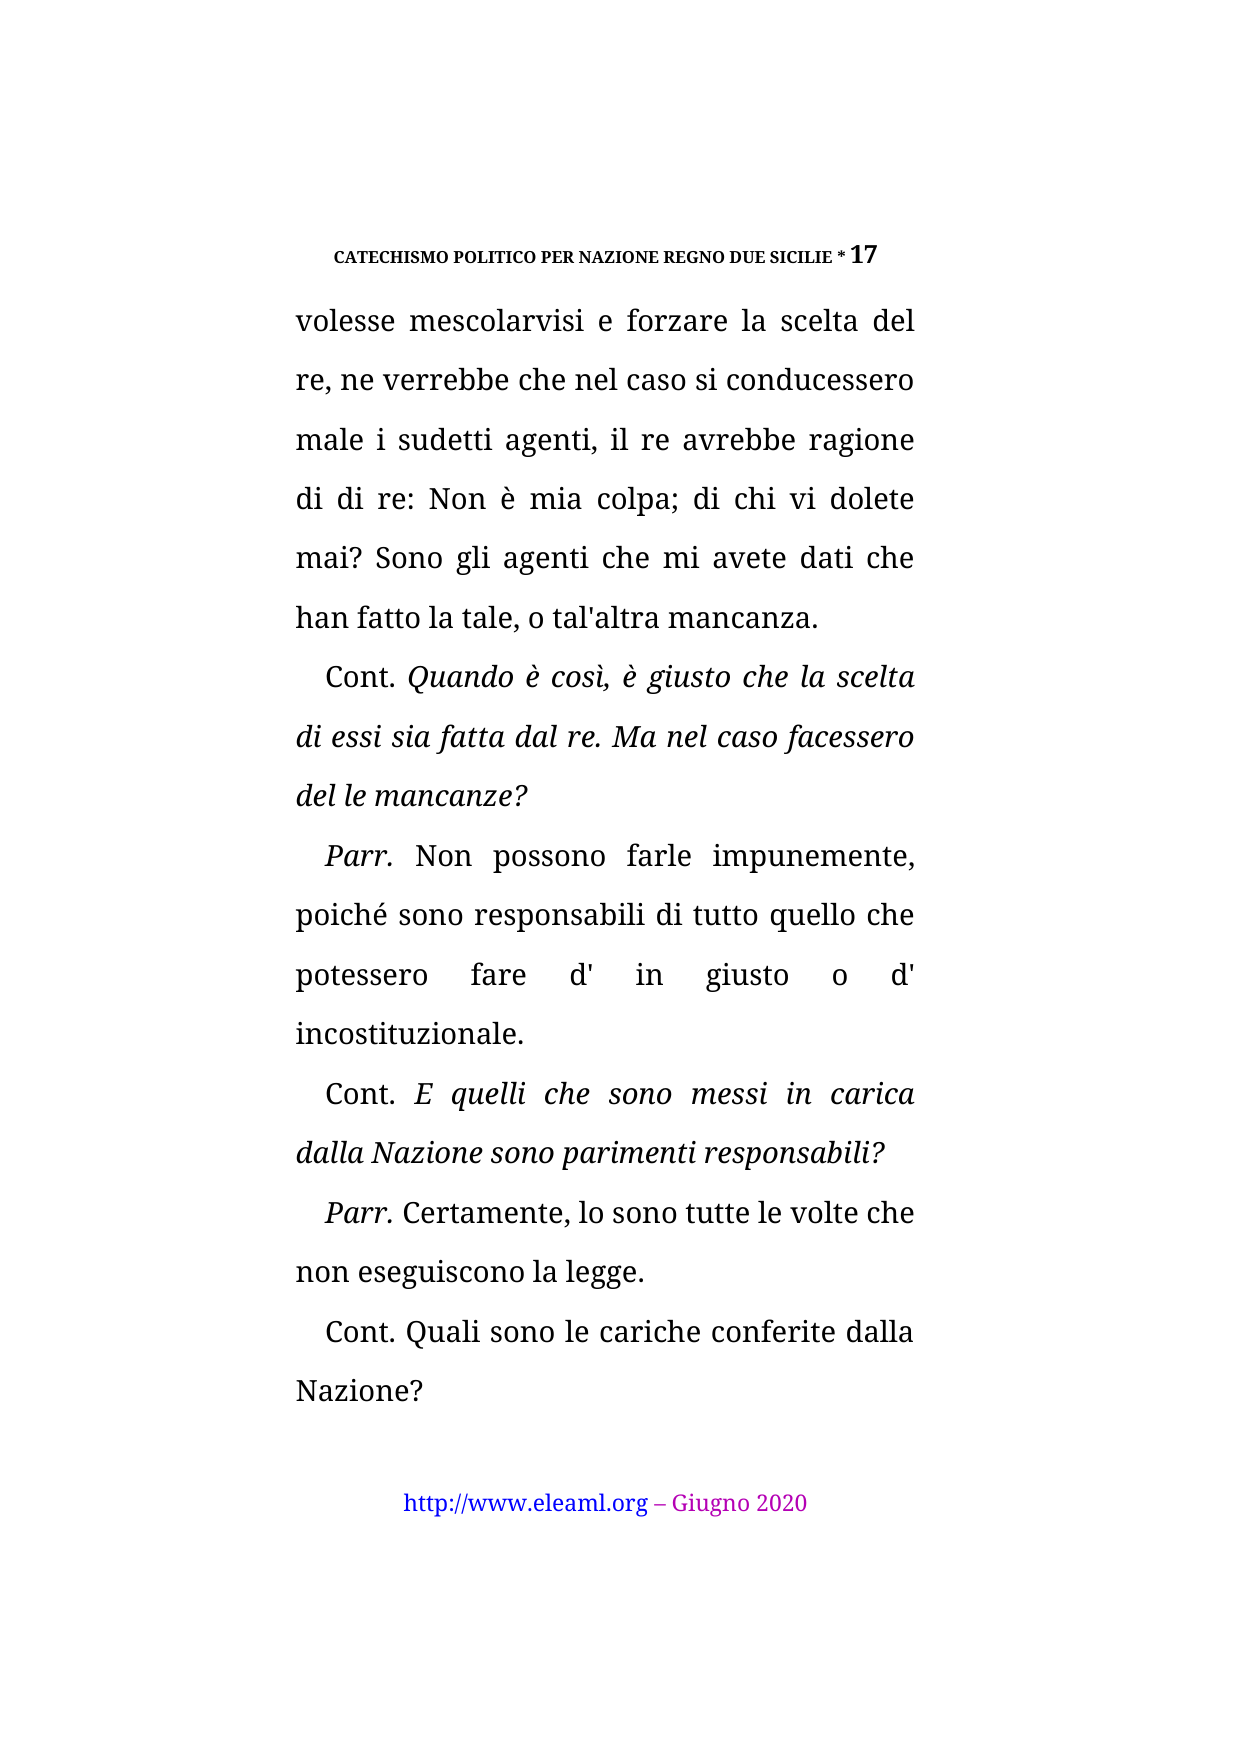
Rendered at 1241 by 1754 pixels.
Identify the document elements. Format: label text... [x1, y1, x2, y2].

text volesse mescolarvisi e forzare la scelta del re, ne verrebbe che nel caso si conducessero male i sudetti agenti, il re avrebbe ragione di di re: Non è mia colpa; di chi vi dolete mai? Sono gli agenti che mi avete dati che han fatto la tale, o tal'altra mancanza. [295, 300, 915, 637]
text Parr. Certamente, lo sono tutte le volte che non eseguiscono la legge. [295, 1192, 915, 1291]
text Cont. Quando è così, è giusto che la scelta di essi sia fatta dal re. Ma nel caso facessero del le mancanze? [295, 657, 915, 815]
text Cont. Quali sono le cariche conferite dalla Nazione? [295, 1311, 915, 1410]
text Parr. Non possono farle impunemente, poiché sono responsabili di tutto quello che potessero fare d' in giusto o d' incostituzionale. [295, 835, 915, 1053]
text Cont. E quelli che sono messi in carica dalla Nazione sono parimenti responsabili? [295, 1073, 915, 1172]
